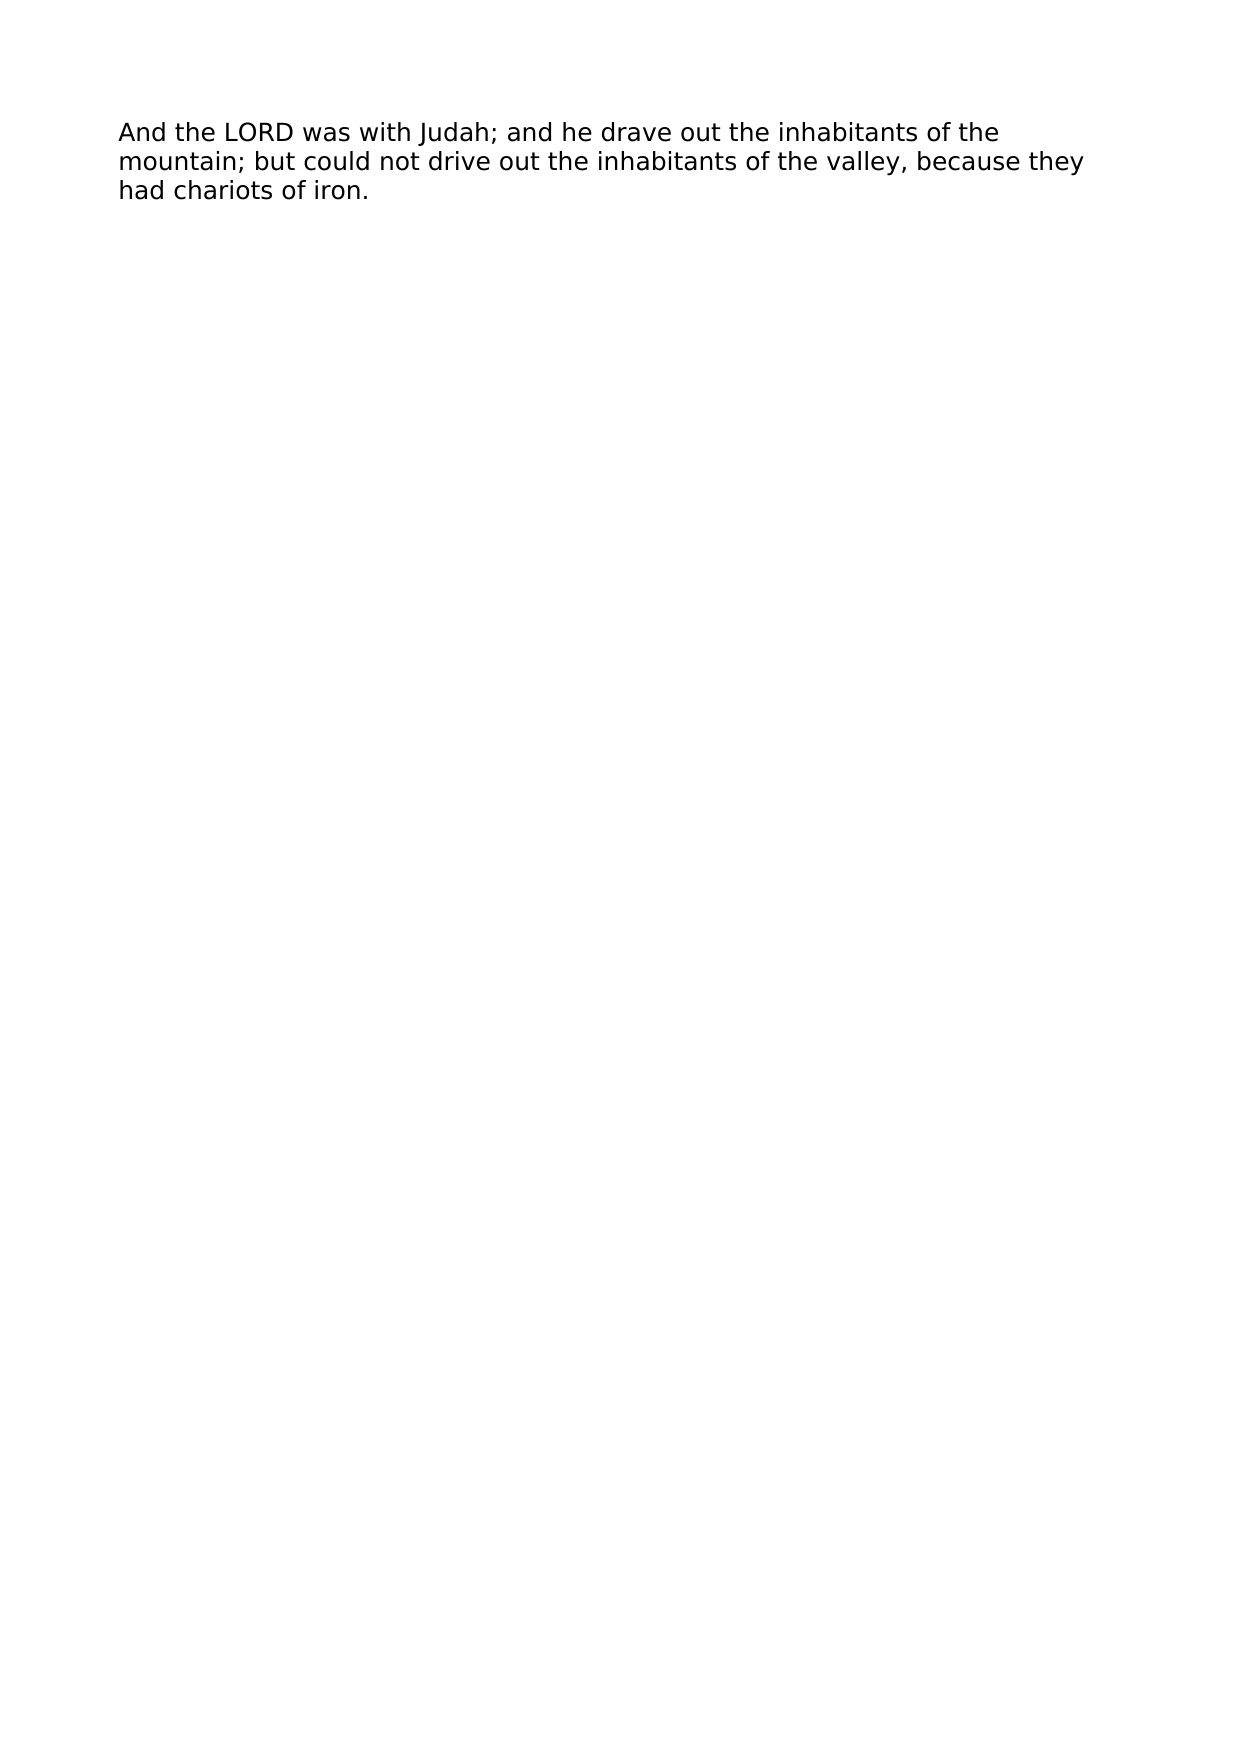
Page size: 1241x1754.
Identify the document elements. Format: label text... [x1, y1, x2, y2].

text And the LORD was with Judah; and he drave out the inhabitants of the mountain; but could not drive out the inhabitants of the valley, because they had chariots of iron. [118, 118, 1122, 206]
